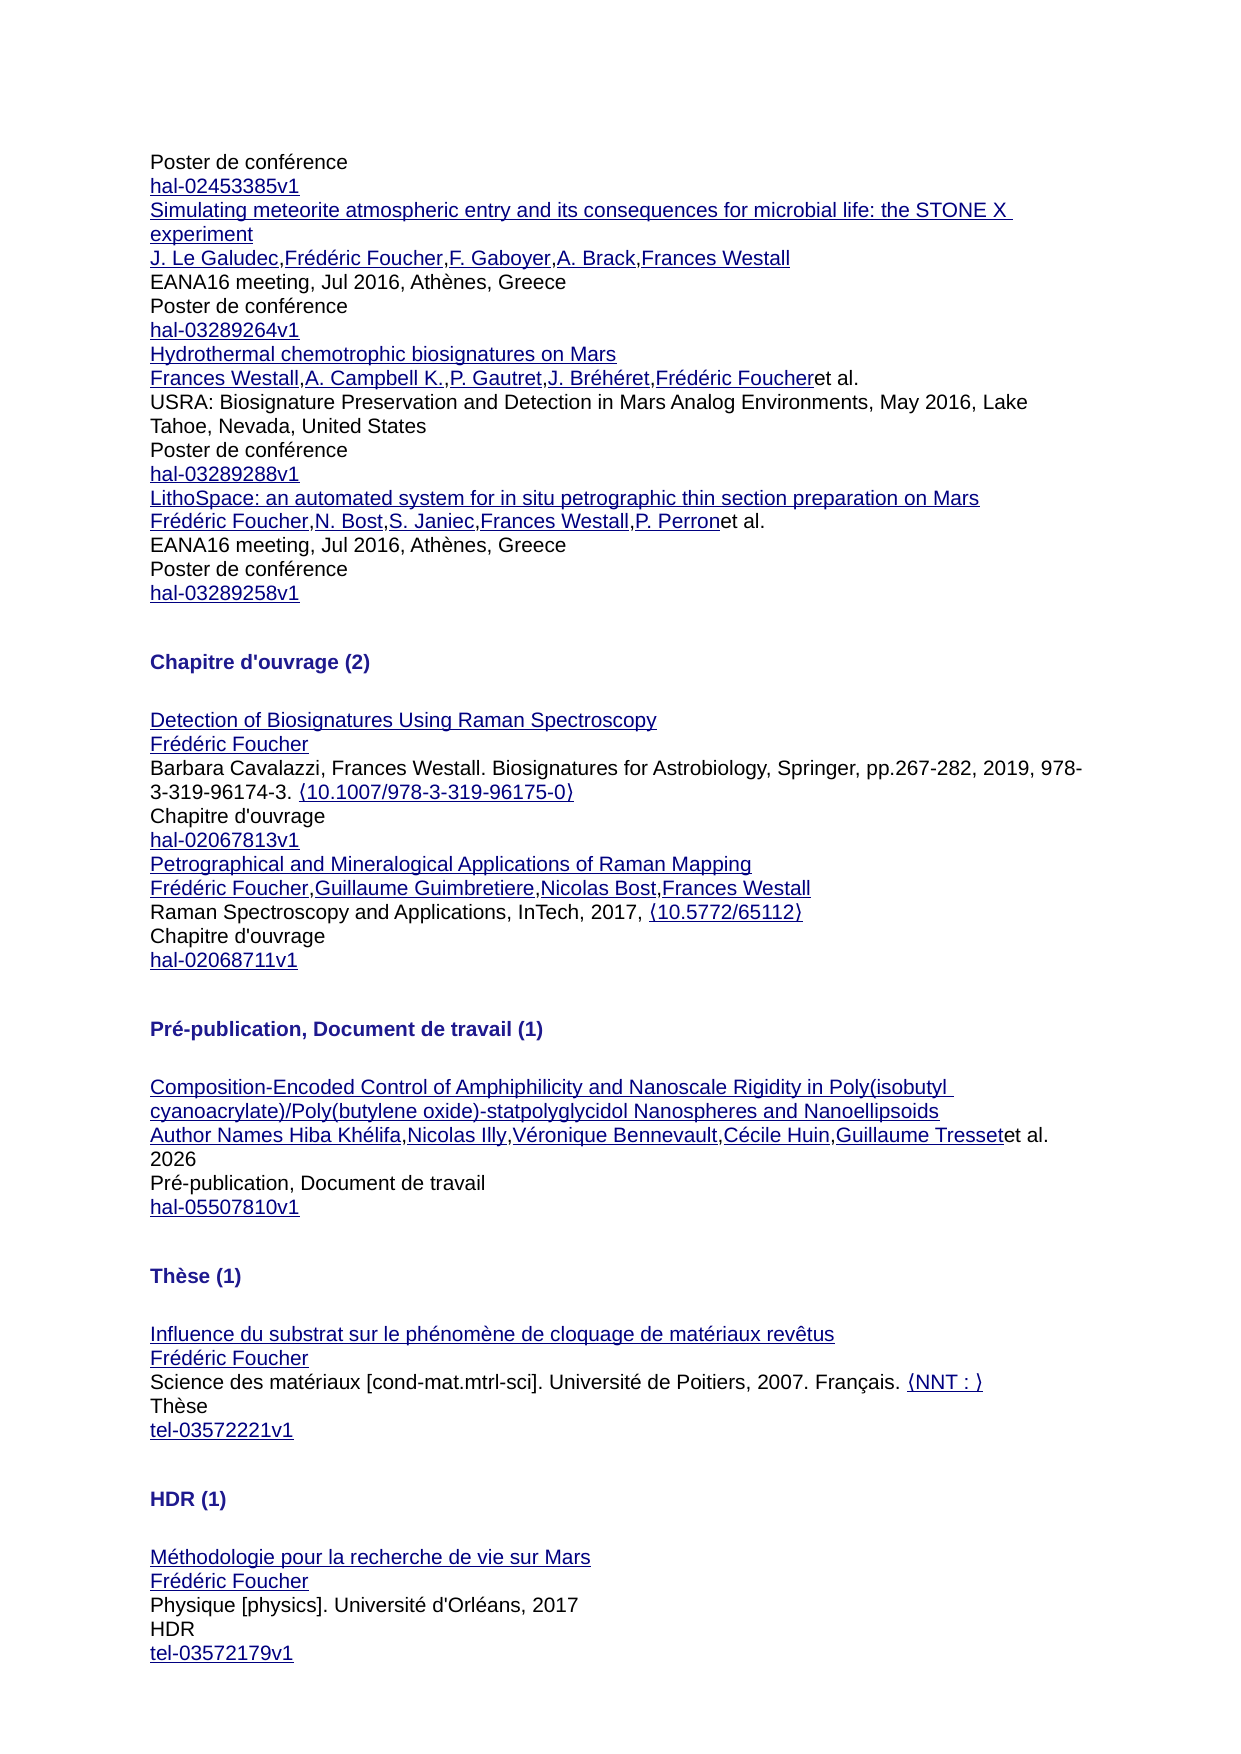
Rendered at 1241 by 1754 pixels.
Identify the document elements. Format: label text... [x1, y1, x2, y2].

table_cell Simulating meteorite atmospheric entry and its consequences for microbial life: the STONE X experiment J. Le Galudec,Frédéric Foucher,F. Gaboyer,A. Brack,Frances Westall EANA16 meeting, Jul 2016, Athènes, Greece Poster de conférence hal-03289264v1 [150, 198, 1090, 342]
table_header Méthodologie pour la recherche de vie sur Mars Frédéric Foucher Physique [physics]. Université d'Orléans, 2017 HDR tel-03572179v1 [150, 1545, 1090, 1664]
subtitle Pré-publication, Document de travail (1) [150, 1017, 1090, 1041]
table_header Detection of Biosignatures Using Raman Spectroscopy Frédéric Foucher Barbara Cavalazzi, Frances Westall. Biosignatures for Astrobiology, Springer, pp.267-282, 2019, 978-3-319-96174-3. ⟨10.1007/978-3-319-96175-0⟩ Chapitre d'ouvrage hal-02067813v1 [150, 708, 1090, 852]
table_cell LithoSpace: an automated system for in situ petrographic thin section preparation on Mars Frédéric Foucher,N. Bost,S. Janiec,Frances Westall,P. Perronet al. EANA16 meeting, Jul 2016, Athènes, Greece Poster de conférence hal-03289258v1 [150, 485, 1090, 605]
table_header Composition-Encoded Control of Amphiphilicity and Nanoscale Rigidity in Poly(isobutyl cyanoacrylate)/Poly(butylene oxide)-statpolyglycidol Nanospheres and Nanoellipsoids Author Names Hiba Khélifa,Nicolas Illy,Véronique Bennevault,Cécile Huin,Guillaume Tressetet al. 2026 Pré-publication, Document de travail hal-05507810v1 [150, 1075, 1090, 1219]
table_cell Hydrothermal chemotrophic biosignatures on Mars Frances Westall,A. Campbell K.,P. Gautret,J. Bréhéret,Frédéric Foucheret al. USRA: Biosignature Preservation and Detection in Mars Analog Environments, May 2016, Lake Tahoe, Nevada, United States Poster de conférence hal-03289288v1 [150, 342, 1090, 485]
table_cell Petrographical and Mineralogical Applications of Raman Mapping Frédéric Foucher,Guillaume Guimbretiere,Nicolas Bost,Frances Westall Raman Spectroscopy and Applications, InTech, 2017, ⟨10.5772/65112⟩ Chapitre d'ouvrage hal-02068711v1 [150, 852, 1090, 972]
subtitle Thèse (1) [150, 1263, 1090, 1287]
table_cell Poster de conférence hal-02453385v1 [150, 150, 1090, 198]
table_header Influence du substrat sur le phénomène de cloquage de matériaux revêtus Frédéric Foucher Science des matériaux [cond-mat.mtrl-sci]. Université de Poitiers, 2007. Français. ⟨NNT : ⟩ Thèse tel-03572221v1 [150, 1322, 1090, 1442]
subtitle HDR (1) [150, 1486, 1090, 1510]
subtitle Chapitre d'ouvrage (2) [150, 650, 1090, 674]
